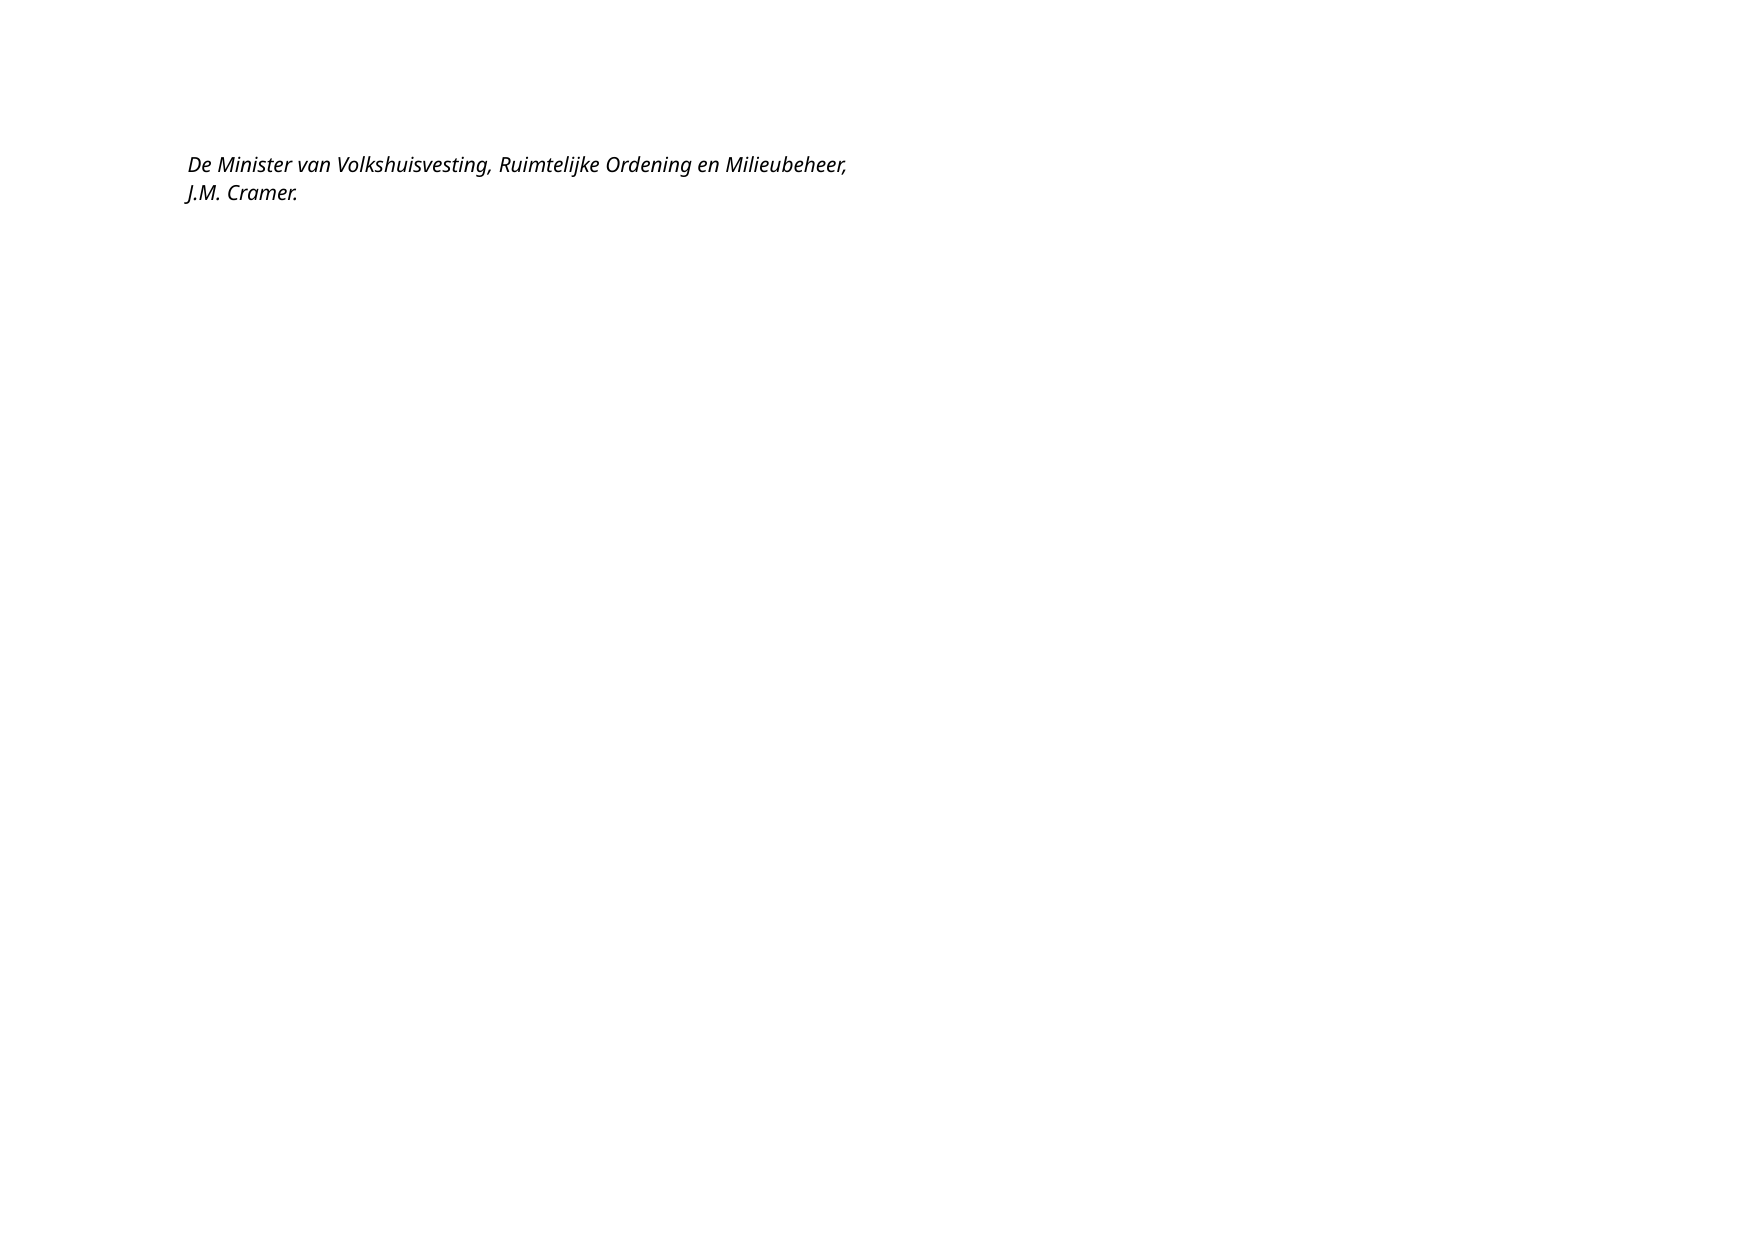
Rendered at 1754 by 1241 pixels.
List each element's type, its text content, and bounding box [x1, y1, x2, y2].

text J.M. Cramer. [187, 178, 1566, 207]
text De Minister van Volkshuisvesting, Ruimtelijke Ordening en Milieubeheer, [187, 150, 1566, 178]
